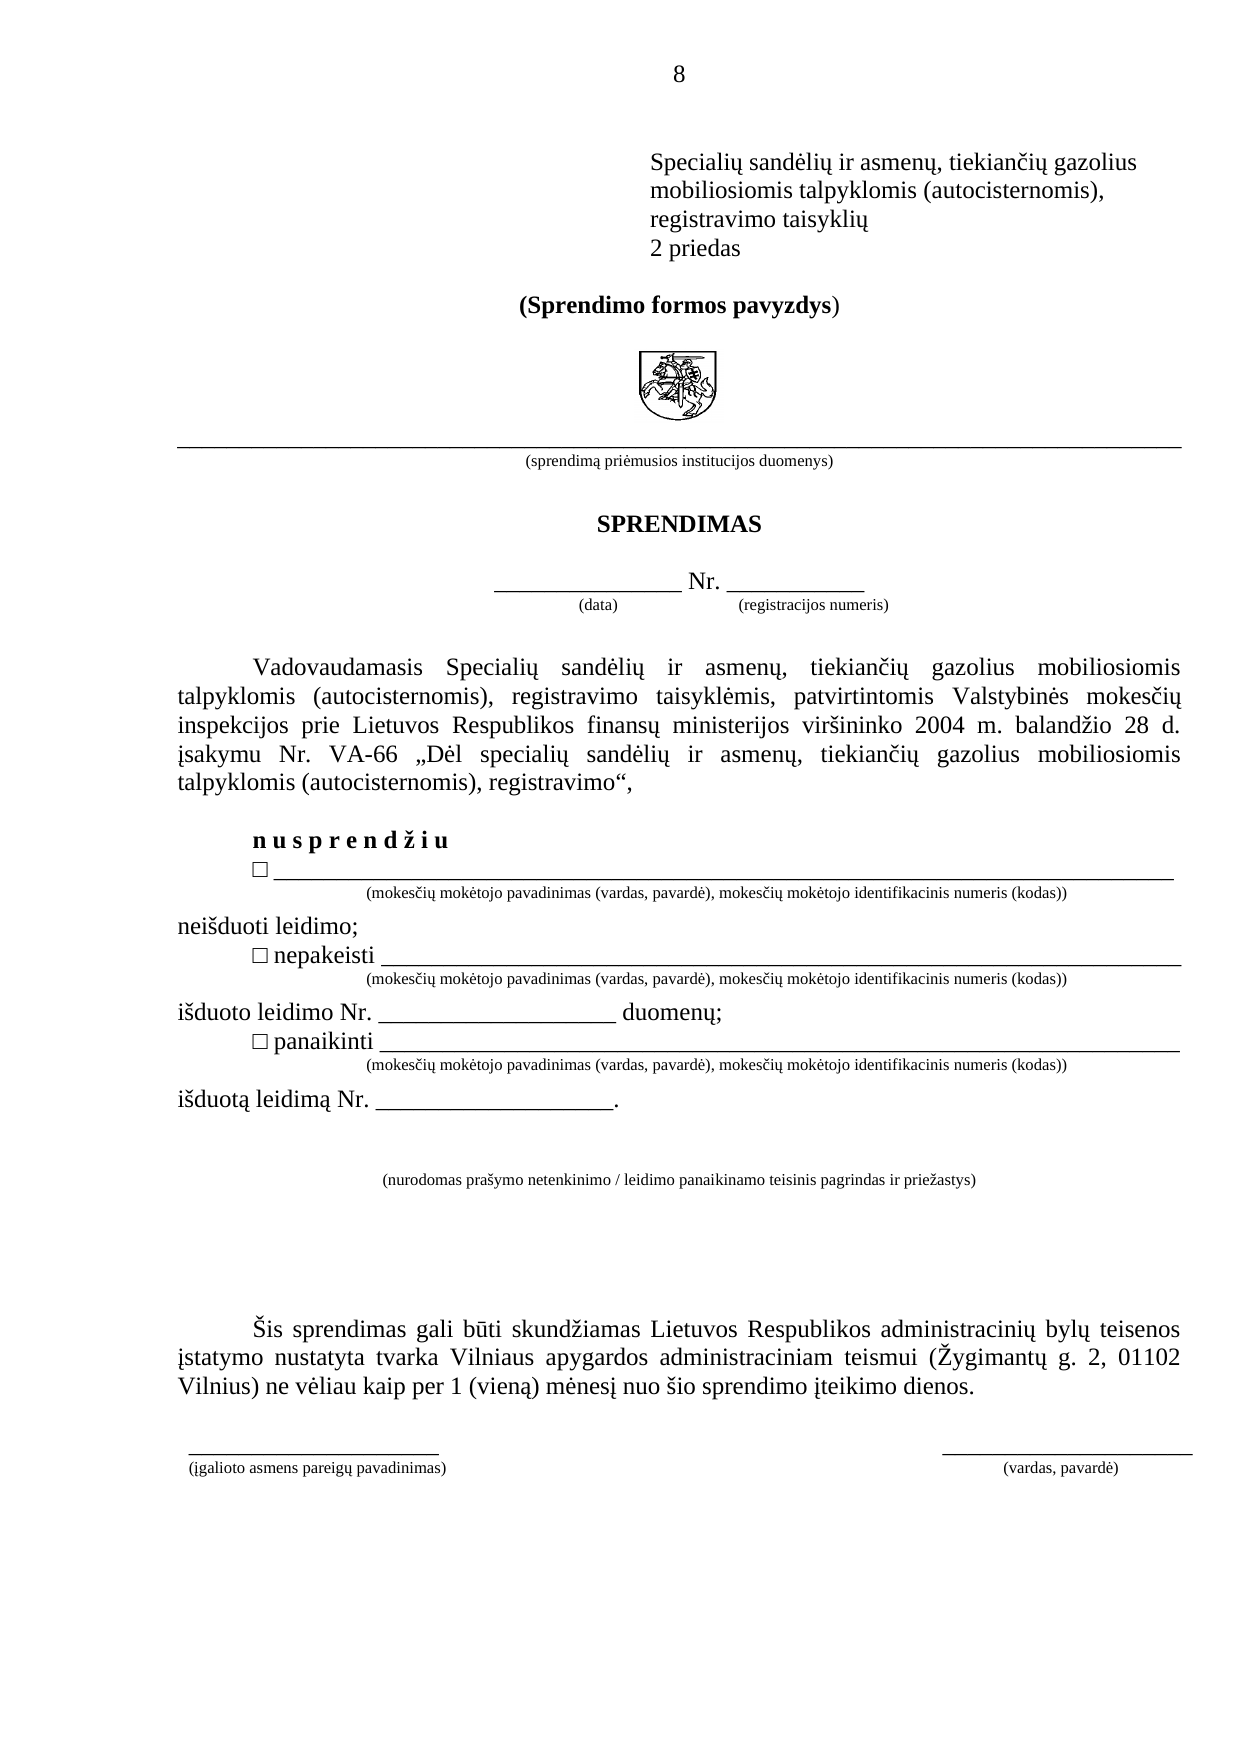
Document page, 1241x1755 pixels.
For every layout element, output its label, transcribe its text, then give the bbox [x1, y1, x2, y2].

text (data) (registracijos numeris) [177, 595, 1181, 624]
text n u s p r e n d ž i u [177, 825, 1181, 854]
text Šis sprendimas gali būti skundžiamas Lietuvos Respublikos administracinių bylų teisenos įstatymo nustatyta tvarka Vilniaus apygardos administraciniam teismui (Žygimantų g. 2, 01102 Vilnius) ne vėliau kaip per 1 (vieną) mėnesį nuo šio sprendimo įteikimo dienos. [177, 1314, 1181, 1400]
text (mokesčių mokėtojo pavadinimas (vardas, pavardė), mokesčių mokėtojo identifikacinis numeris (kodas)) [177, 1055, 1181, 1084]
text □ panaikinti ________________________________________________________________ [177, 1026, 1181, 1055]
text išduotą leidimą Nr. ___________________. [177, 1084, 1181, 1112]
text registravimo taisyklių [177, 204, 1181, 233]
text išduoto leidimo Nr. ___________________ duomenų; [177, 997, 1181, 1026]
text (Sprendimo formos pavyzdys) [177, 291, 1181, 319]
text □ ________________________________________________________________________ [177, 854, 1181, 882]
text _______________ Nr. ___________ [177, 566, 1181, 595]
text Specialių sandėlių ir asmenų, tiekiančių gazolius [177, 147, 1181, 176]
text mobiliosiomis talpyklomis (autocisternomis), [177, 176, 1181, 204]
table_cell (vardas, pavardė) [690, 1458, 1204, 1486]
text (nurodomas prašymo netenkinimo / leidimo panaikinamo teisinis pagrindas ir priežastys) [177, 1170, 1181, 1199]
table_cell (įgalioto asmens pareigų pavadinimas) [177, 1458, 690, 1486]
table_header ____________________ [690, 1429, 1204, 1457]
table_header ____________________ [177, 1429, 690, 1457]
text SPRENDIMAS [177, 509, 1181, 537]
text neišduoti leidimo; [177, 911, 1181, 940]
text (mokesčių mokėtojo pavadinimas (vardas, pavardė), mokesčių mokėtojo identifikacinis numeris (kodas)) [177, 969, 1181, 997]
text 2 priedas [177, 233, 1181, 262]
text □ nepakeisti ________________________________________________________________ [177, 940, 1181, 969]
text (sprendimą priėmusios institucijos duomenys) [177, 451, 1181, 480]
text Vadovaudamasis Specialių sandėlių ir asmenų, tiekiančių gazolius mobiliosiomis talpyklomis (autocisternomis), registravimo taisyklėmis, patvirtintomis Valstybinės mokesčių inspekcijos prie Lietuvos Respublikos finansų ministerijos viršininko 2004 m. balandžio 28 d. įsakymu Nr. VA-66 „Dėl specialių sandėlių ir asmenų, tiekiančių gazolius mobiliosiomis talpyklomis (autocisternomis), registravimo“, [177, 652, 1181, 796]
text (mokesčių mokėtojo pavadinimas (vardas, pavardė), mokesčių mokėtojo identifikacinis numeris (kodas)) [177, 882, 1181, 911]
